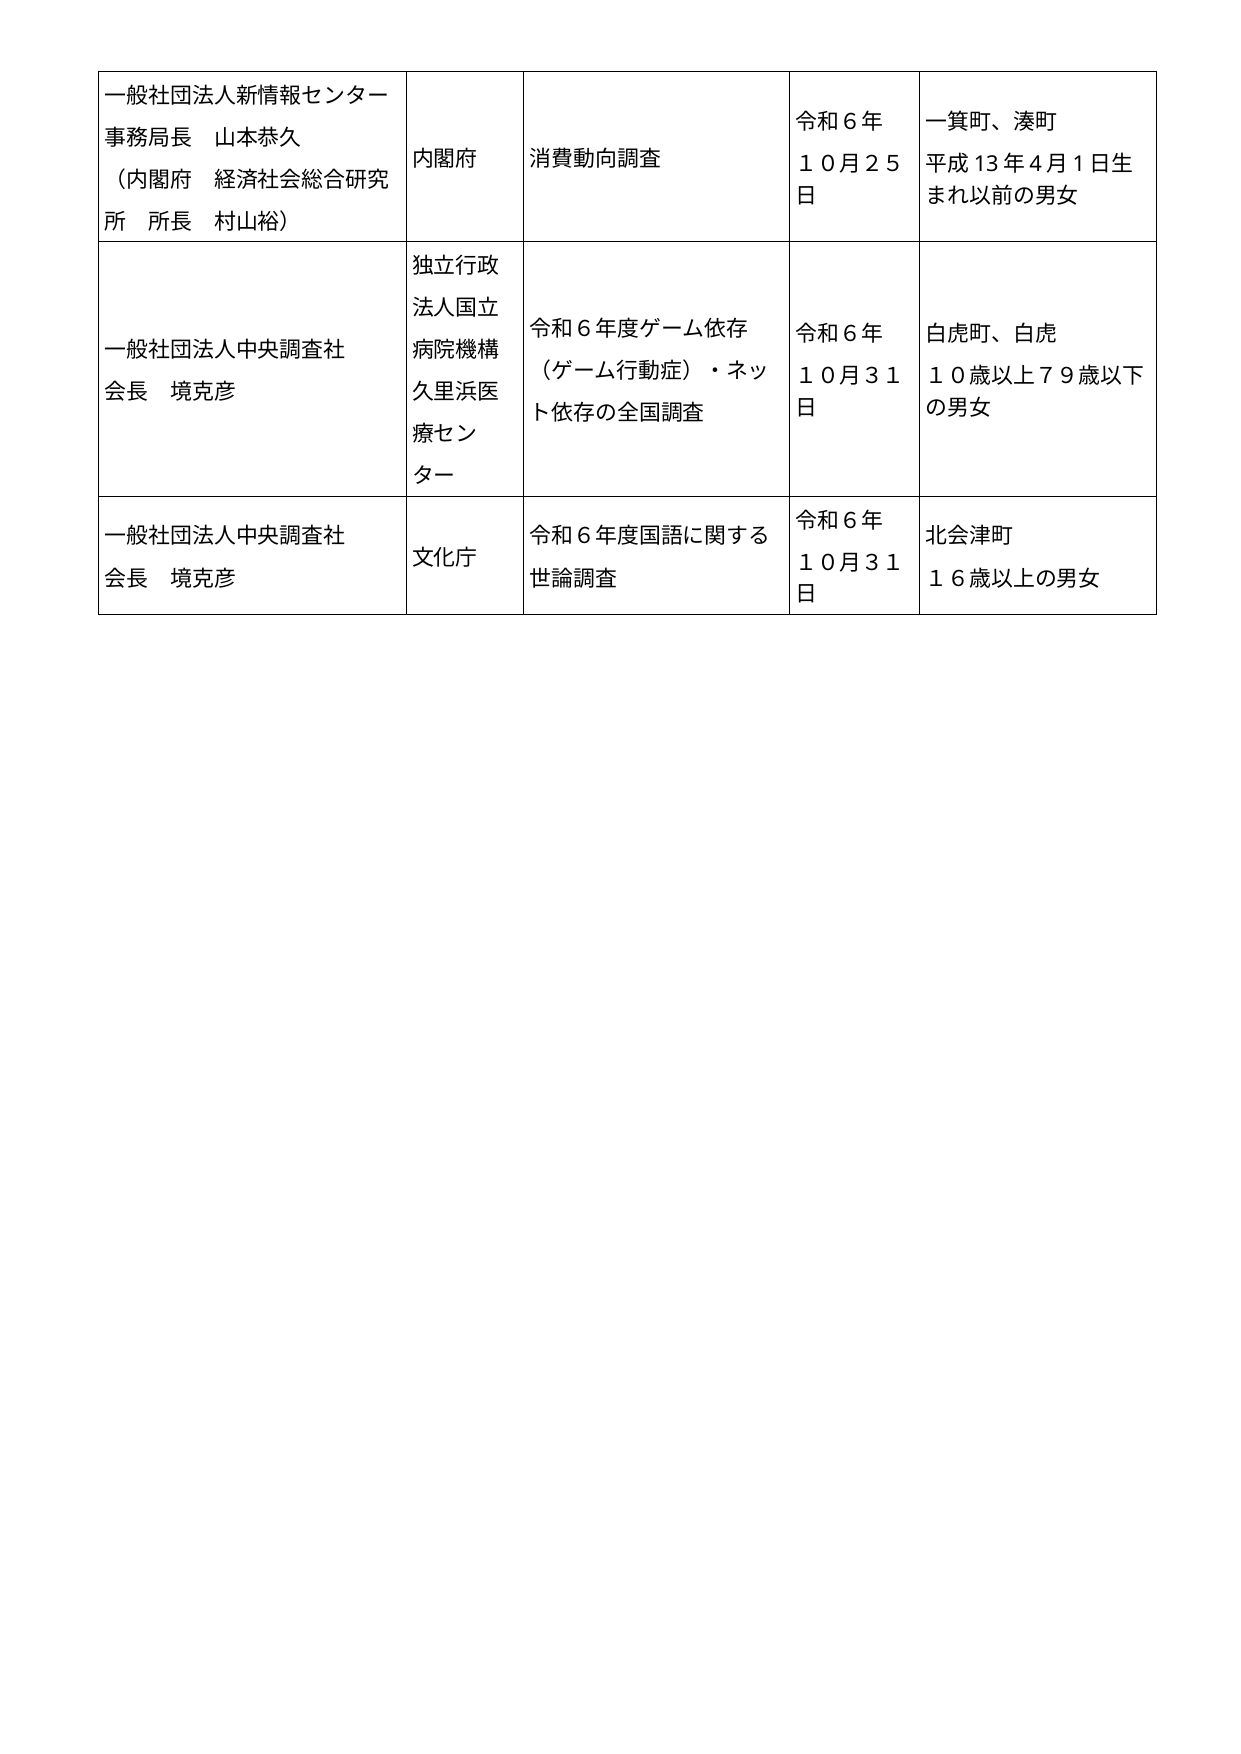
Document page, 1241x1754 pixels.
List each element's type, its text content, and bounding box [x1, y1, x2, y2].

table_cell 令和６年 １０月３１日 [790, 497, 919, 614]
table_cell 一般社団法人中央調査社 会長 境克彦 [99, 497, 406, 614]
table_cell 令和６年度ゲーム依存（ゲーム行動症）・ネット依存の全国調査 [524, 242, 789, 496]
table_cell 消費動向調査 [524, 72, 789, 241]
table_cell 文化庁 [407, 497, 523, 614]
table_cell 一箕町、湊町 平成13年4月1日生まれ以前の男女 [920, 72, 1156, 241]
table_cell 令和６年 １０月３１日 [790, 242, 919, 496]
table_cell 一般社団法人中央調査社 会長 境克彦 [99, 242, 406, 496]
table_cell 内閣府 [407, 72, 523, 241]
table_cell 一般社団法人新情報センター 事務局長 山本恭久 （内閣府 経済社会総合研究所 所長 村山裕） [99, 72, 406, 241]
table_cell 令和６年 １０月２５日 [790, 72, 919, 241]
table_cell 北会津町 １６歳以上の男女 [920, 497, 1156, 614]
table_cell 令和６年度国語に関する世論調査 [524, 497, 789, 614]
table_cell 白虎町、白虎 １０歳以上７９歳以下の男女 [920, 242, 1156, 496]
table_cell 独立行政法人国立病院機構久里浜医療センター [407, 242, 523, 496]
